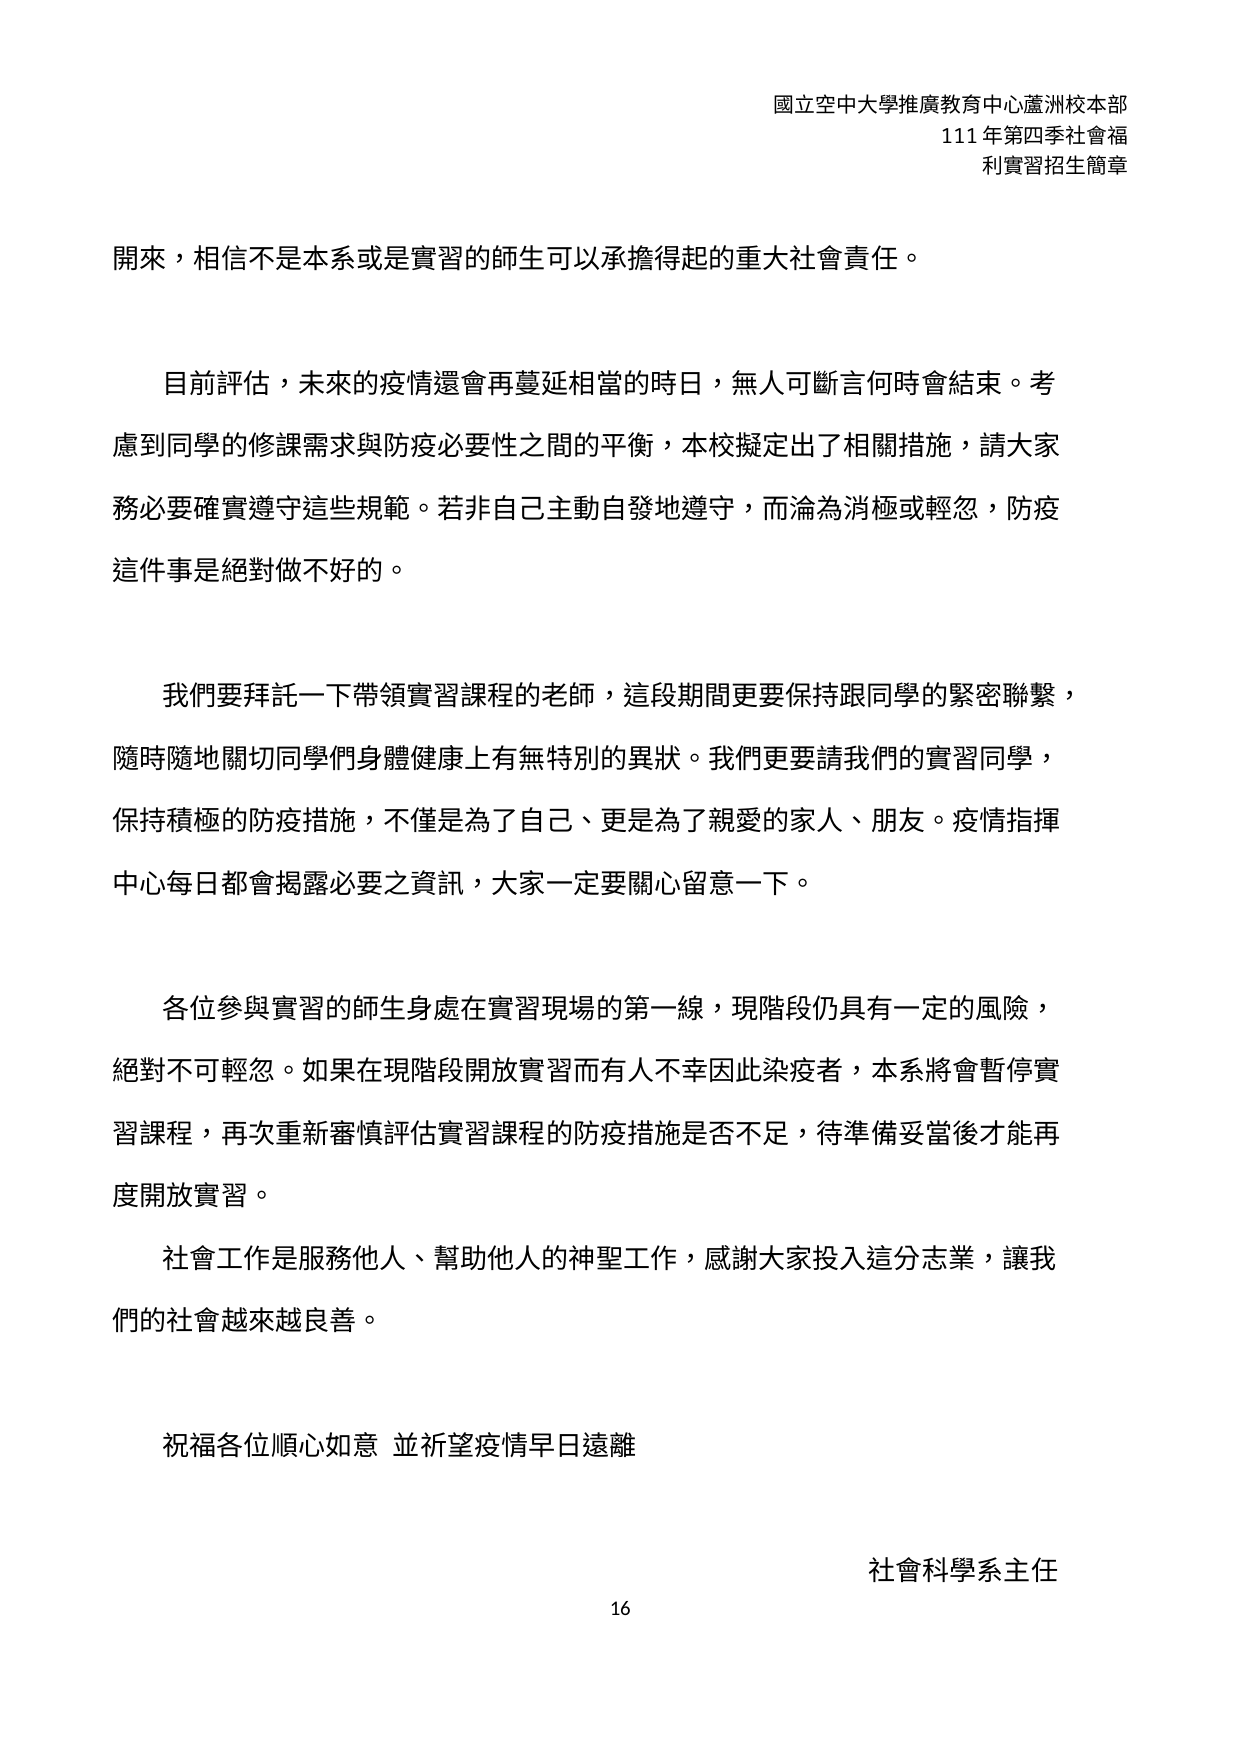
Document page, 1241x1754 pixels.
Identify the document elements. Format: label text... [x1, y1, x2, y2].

text 務必要確實遵守這些規範。若非自己主動自發地遵守，而淪為消極或輕忽，防疫 [112, 465, 1178, 527]
text 保持積極的防疫措施，不僅是為了自己、更是為了親愛的家人、朋友。疫情指揮 [112, 777, 1178, 840]
text 各位參與實習的師生身處在實習現場的第一線，現階段仍具有一定的風險， [112, 965, 1178, 1027]
text 習課程，再次重新審慎評估實習課程的防疫措施是否不足，待準備妥當後才能再 [112, 1090, 1178, 1152]
text 中心每日都會揭露必要之資訊，大家一定要關心留意一下。 [112, 840, 1178, 902]
text 度開放實習。 [112, 1152, 1178, 1215]
text 隨時隨地關切同學們身體健康上有無特別的異狀。我們更要請我們的實習同學， [112, 715, 1178, 777]
text 這件事是絕對做不好的。 [112, 527, 1178, 590]
text 慮到同學的修課需求與防疫必要性之間的平衡，本校擬定出了相關措施，請大家 [112, 402, 1178, 465]
text 開來，相信不是本系或是實習的師生可以承擔得起的重大社會責任。 [112, 215, 1178, 277]
text 祝福各位順心如意 並祈望疫情早日遠離 [112, 1402, 1178, 1465]
text 社會工作是服務他人、幫助他人的神聖工作，感謝大家投入這分志業，讓我 [112, 1215, 1178, 1277]
text 目前評估，未來的疫情還會再蔓延相當的時日，無人可斷言何時會結束。考 [112, 340, 1178, 402]
text 我們要拜託一下帶領實習課程的老師，這段期間更要保持跟同學的緊密聯繫， [112, 652, 1178, 715]
text 社會科學系主任 [112, 1527, 1058, 1590]
text 絕對不可輕忽。如果在現階段開放實習而有人不幸因此染疫者，本系將會暫停實 [112, 1027, 1178, 1090]
text 們的社會越來越良善。 [112, 1277, 1178, 1340]
